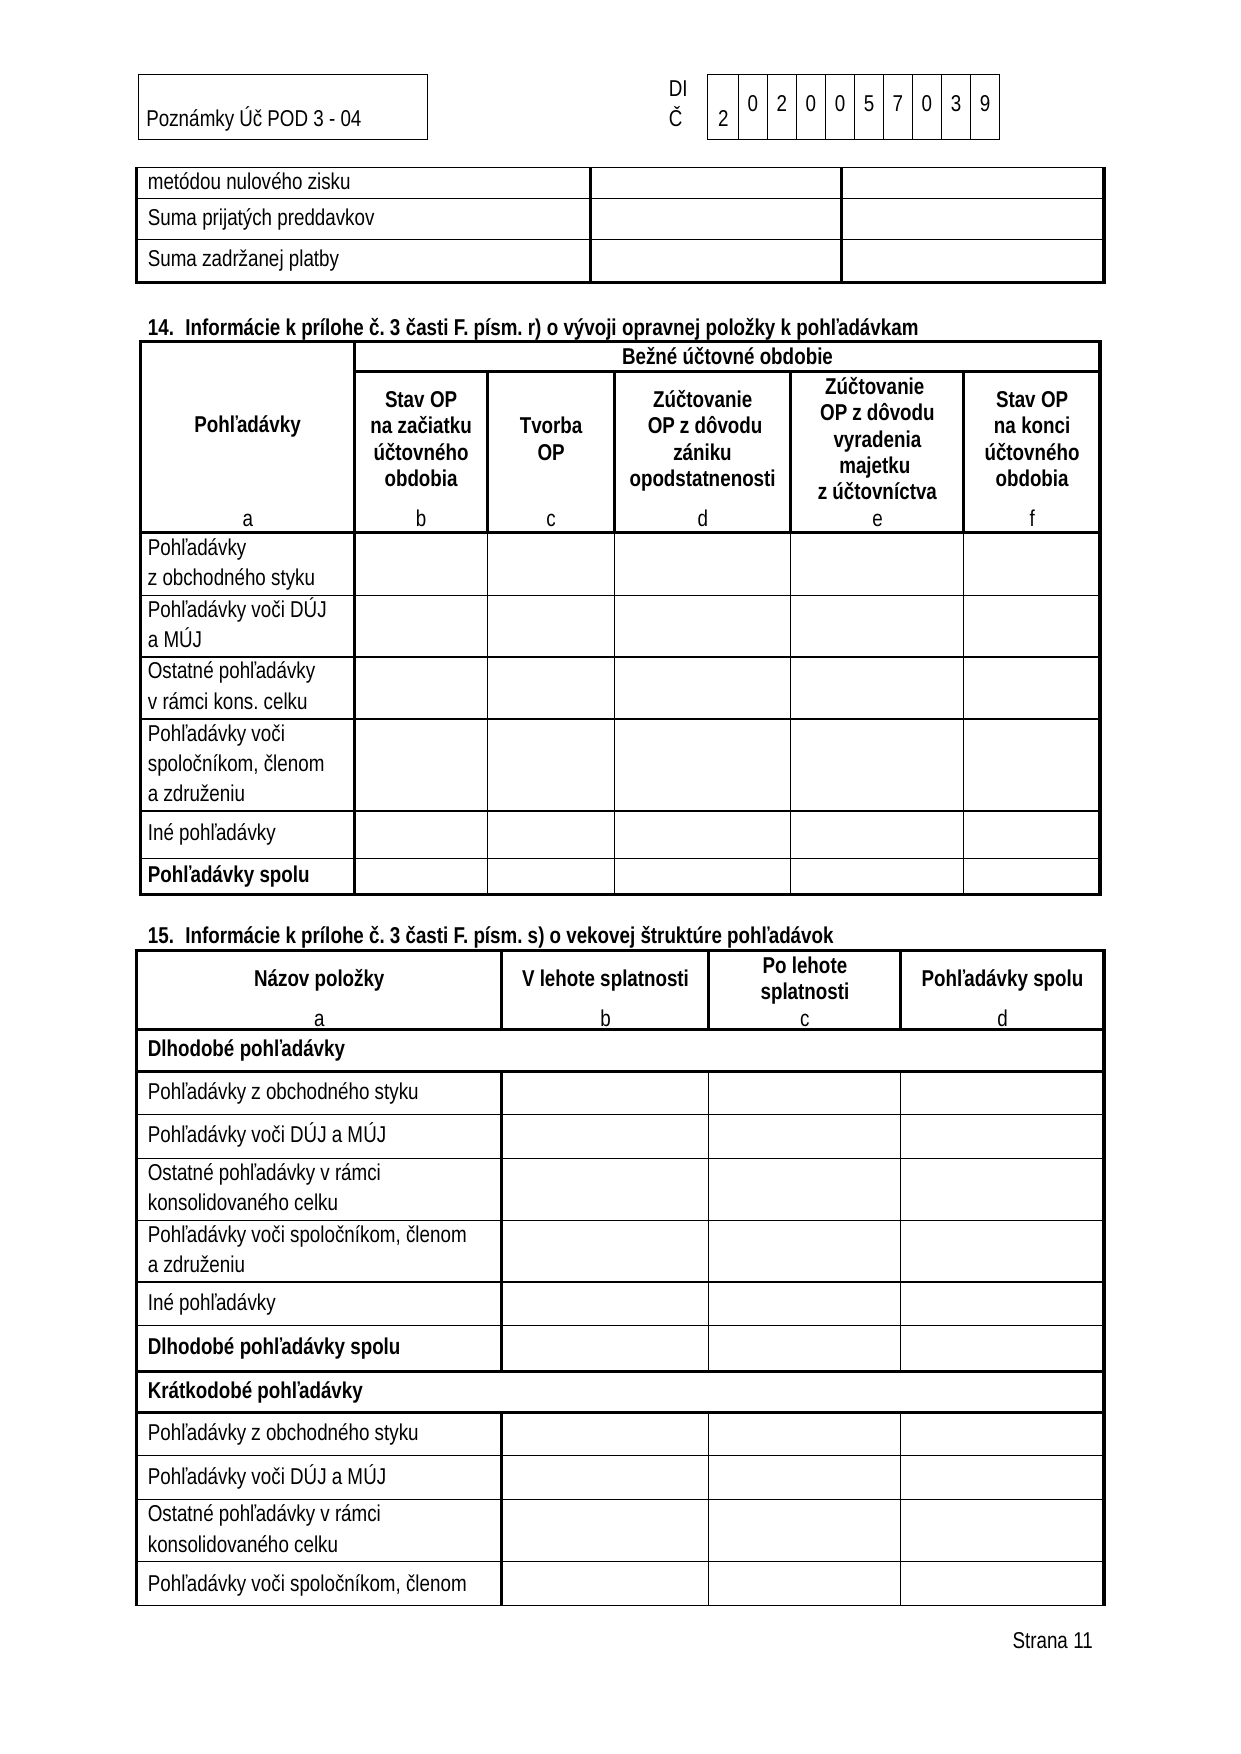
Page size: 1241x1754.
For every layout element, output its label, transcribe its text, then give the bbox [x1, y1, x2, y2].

table_cell Suma prijatých preddavkov [138, 199, 589, 239]
table_cell e [792, 505, 962, 531]
table_cell b [356, 505, 486, 531]
table_cell [901, 1500, 1102, 1561]
table_cell [901, 1073, 1102, 1114]
table_cell [709, 1221, 900, 1281]
table_cell [615, 596, 790, 656]
table_cell [356, 658, 487, 718]
table_cell Zúčtovanie OP z dôvodu zániku opodstatnenosti [616, 373, 789, 504]
table_cell [356, 812, 487, 857]
table_cell Iné pohľadávky [138, 1283, 500, 1325]
table_cell metódou nulového zisku [138, 168, 589, 198]
table_cell [709, 1159, 900, 1219]
table_cell Pohľadávky voči spoločníkom, členom a združeniu [142, 720, 353, 810]
title Informácie k prílohe č. 3 časti F. písm. s) o vekovej štruktúre pohľadávok [148, 922, 1093, 949]
table_cell [503, 1115, 708, 1158]
table_cell b [503, 1005, 707, 1028]
table_cell Pohľadávky z obchodného styku [142, 534, 353, 594]
table_cell [503, 1456, 708, 1499]
table_cell [901, 1159, 1102, 1219]
table_cell [709, 1115, 900, 1158]
table_cell [901, 1115, 1102, 1158]
table_cell [503, 1326, 708, 1369]
table_cell Pohľadávky spolu [142, 859, 353, 893]
table_cell [791, 812, 963, 857]
table_cell [901, 1221, 1102, 1281]
table_header Po lehote splatnosti [710, 952, 899, 1004]
table_cell [901, 1283, 1102, 1325]
table_cell [964, 534, 1098, 594]
table_cell [901, 1562, 1102, 1605]
table_cell [964, 596, 1098, 656]
table_cell [356, 534, 487, 594]
table_cell [791, 859, 963, 893]
table_cell Pohľadávky voči spoločníkom, členom a združeniu [138, 1221, 500, 1281]
table_cell c [489, 505, 613, 531]
table_cell Pohľadávky voči DÚJ a MÚJ [142, 596, 353, 656]
table_cell Stav OP na začiatku účtovného obdobia [356, 373, 486, 504]
table_cell [964, 658, 1098, 718]
table_header Pohľadávky [142, 343, 353, 504]
table_cell [615, 534, 790, 594]
table_cell Ostatné pohľadávky v rámci konsolidovaného celku [138, 1500, 500, 1561]
table_cell [488, 534, 614, 594]
table_cell [503, 1159, 708, 1219]
table_cell [964, 859, 1098, 893]
table_cell [356, 596, 487, 656]
table_cell Pohľadávky voči DÚJ a MÚJ [138, 1115, 500, 1158]
table_cell [791, 720, 963, 810]
table_cell [592, 168, 840, 198]
table_cell [901, 1456, 1102, 1499]
table_cell Dlhodobé pohľadávky spolu [138, 1326, 500, 1369]
table_cell [709, 1500, 900, 1561]
table_cell [503, 1283, 708, 1325]
table_cell a [138, 1005, 500, 1028]
table_cell [503, 1414, 708, 1455]
table_cell [791, 596, 963, 656]
table_cell [615, 859, 790, 893]
table_cell [791, 534, 963, 594]
table_cell [709, 1283, 900, 1325]
table_cell Krátkodobé pohľadávky [138, 1373, 1102, 1411]
table_cell Ostatné pohľadávky v rámci kons. celku [142, 658, 353, 718]
table_cell [488, 658, 614, 718]
table_cell f [965, 505, 1098, 531]
table_cell [901, 1326, 1102, 1369]
table_cell [503, 1500, 708, 1561]
table_cell [488, 859, 614, 893]
table_cell Dlhodobé pohľadávky [138, 1031, 1102, 1069]
table_cell [356, 720, 487, 810]
table_cell [901, 1414, 1102, 1455]
table_cell [503, 1221, 708, 1281]
table_cell [488, 596, 614, 656]
table_cell [709, 1326, 900, 1369]
title Informácie k prílohe č. 3 časti F. písm. r) o vývoji opravnej položky k pohľadávkam [148, 314, 1093, 340]
table_cell [964, 720, 1098, 810]
table_cell [488, 720, 614, 810]
table_cell Pohľadávky z obchodného styku [138, 1414, 500, 1455]
table_cell [356, 859, 487, 893]
table_header Pohľadávky spolu [902, 952, 1102, 1004]
table_cell [709, 1562, 900, 1605]
table_cell Tvorba OP [489, 373, 613, 504]
table_header V lehote splatnosti [503, 952, 707, 1004]
table_cell Stav OP na konci účtovného obdobia [965, 373, 1098, 504]
table_cell [615, 658, 790, 718]
table_cell [592, 240, 840, 281]
table_cell [709, 1073, 900, 1114]
table_header Bežné účtovné obdobie [356, 343, 1098, 370]
table_cell Pohľadávky z obchodného styku [138, 1073, 500, 1114]
table_cell [791, 658, 963, 718]
table_cell [592, 199, 840, 239]
table_cell Zúčtovanie OP z dôvodu vyradenia majetku z účtovníctva [792, 373, 962, 504]
table_cell [503, 1073, 708, 1114]
table_cell Suma zadržanej platby [138, 240, 589, 281]
table_cell [615, 812, 790, 857]
table_cell [503, 1562, 708, 1605]
table_cell Pohľadávky voči spoločníkom, členom [138, 1562, 500, 1605]
table_cell c [710, 1005, 899, 1028]
table_cell [488, 812, 614, 857]
table_cell [709, 1456, 900, 1499]
table_cell d [616, 505, 789, 531]
table_cell [843, 199, 1102, 239]
table_cell Iné pohľadávky [142, 812, 353, 857]
table_cell Pohľadávky voči DÚJ a MÚJ [138, 1456, 500, 1499]
table_cell [709, 1414, 900, 1455]
table_cell a [142, 505, 353, 531]
table_cell [964, 812, 1098, 857]
table_cell Ostatné pohľadávky v rámci konsolidovaného celku [138, 1159, 500, 1219]
table_cell [615, 720, 790, 810]
table_header Názov položky [138, 952, 500, 1004]
table_cell [843, 240, 1102, 281]
table_cell [843, 168, 1102, 198]
table_cell d [902, 1005, 1102, 1028]
